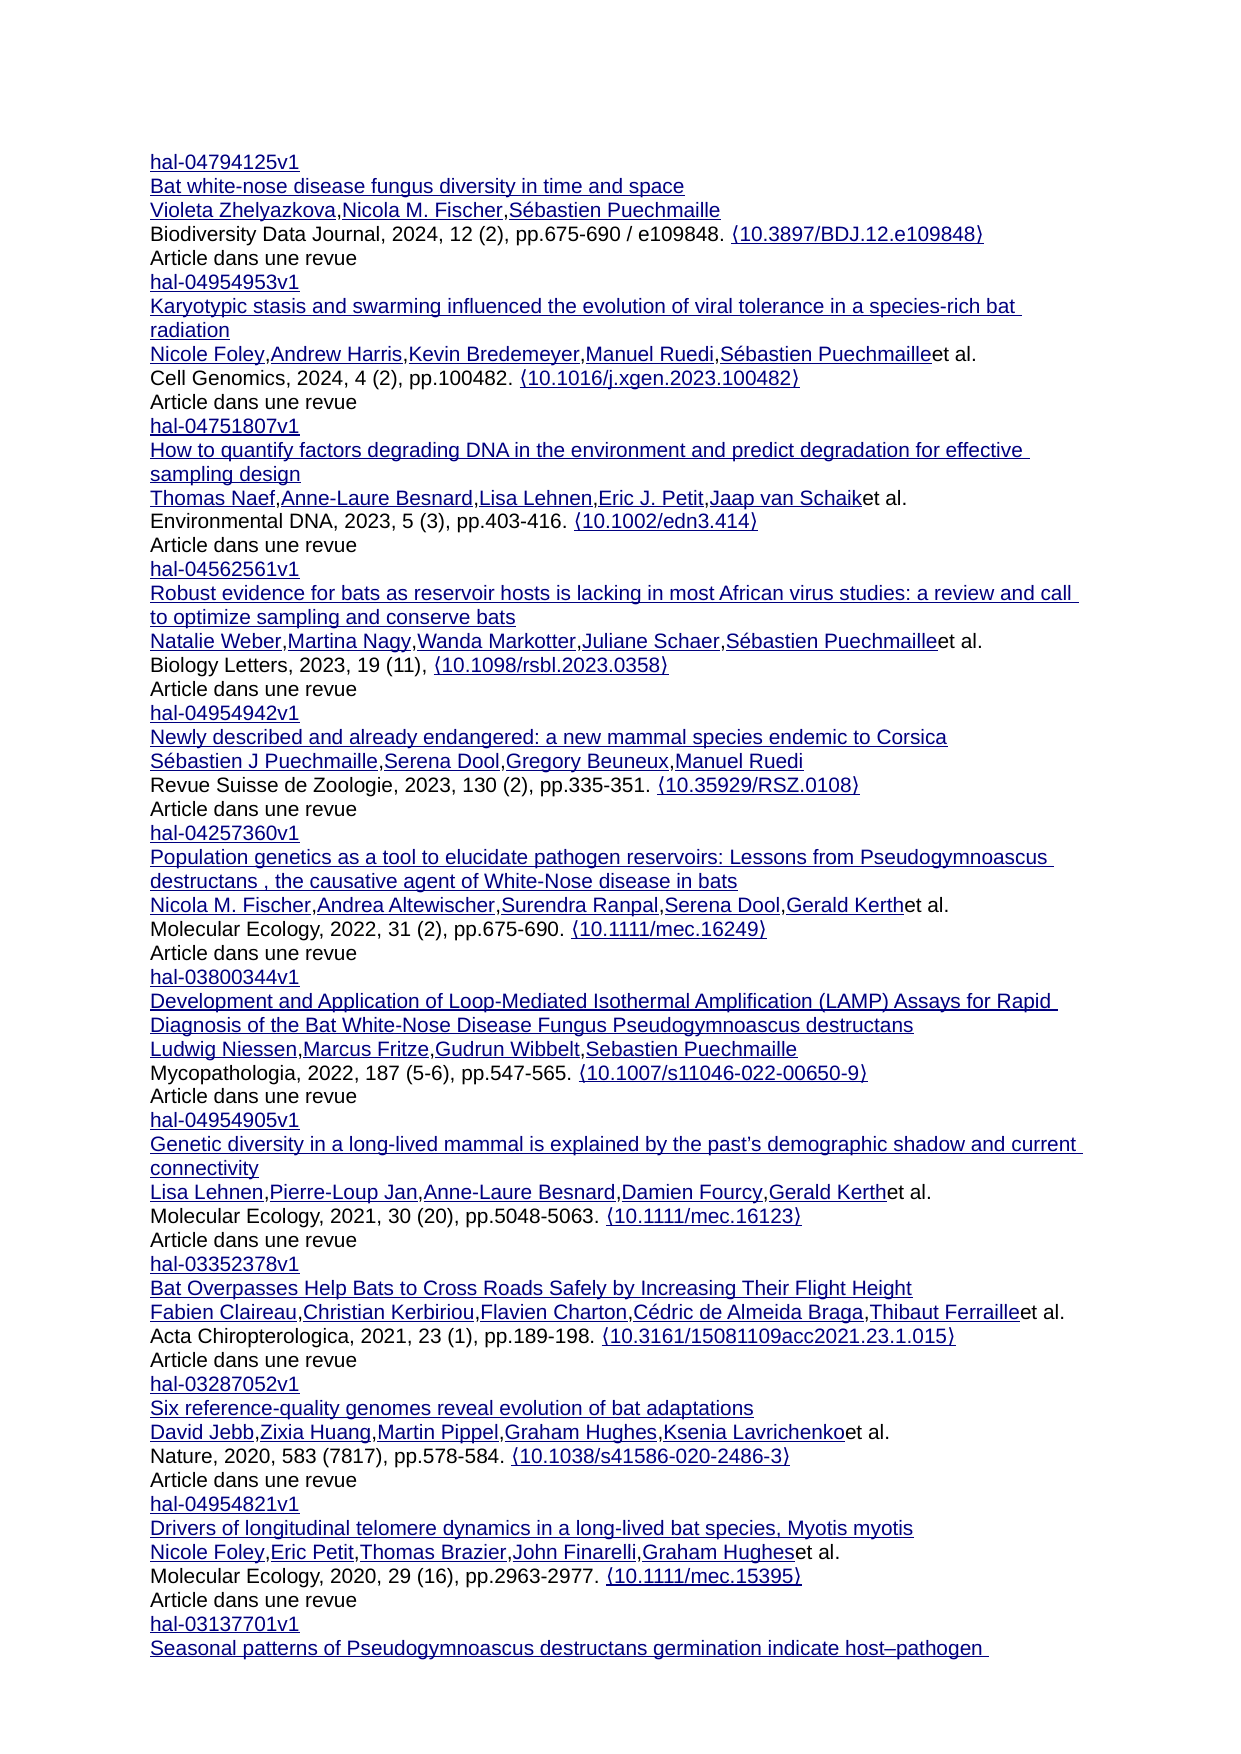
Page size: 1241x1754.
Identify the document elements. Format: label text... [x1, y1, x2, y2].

table_cell Seasonal patterns of Pseudogymnoascus destructans germination indicate host–pathogen [150, 1635, 1090, 1659]
table_cell hal-04794125v1 [150, 150, 1090, 174]
table_cell Robust evidence for bats as reservoir hosts is lacking in most African virus studies: a review and call to optimize sampling and conserve bats Natalie Weber,Martina Nagy,Wanda Markotter,Juliane Schaer,Sébastien Puechmailleet al. Biology Letters, 2023, 19 (11), ⟨10.1098/rsbl.2023.0358⟩ Article dans une revue hal-04954942v1 [150, 581, 1090, 725]
table_cell How to quantify factors degrading DNA in the environment and predict degradation for effective sampling design Thomas Naef,Anne-Laure Besnard,Lisa Lehnen,Eric J. Petit,Jaap van Schaiket al. Environmental DNA, 2023, 5 (3), pp.403-416. ⟨10.1002/edn3.414⟩ Article dans une revue hal-04562561v1 [150, 438, 1090, 581]
table_cell Population genetics as a tool to elucidate pathogen reservoirs: Lessons from Pseudogymnoascus destructans , the causative agent of White‐Nose disease in bats Nicola M. Fischer,Andrea Altewischer,Surendra Ranpal,Serena Dool,Gerald Kerthet al. Molecular Ecology, 2022, 31 (2), pp.675-690. ⟨10.1111/mec.16249⟩ Article dans une revue hal-03800344v1 [150, 845, 1090, 988]
table_cell Genetic diversity in a long‐lived mammal is explained by the past’s demographic shadow and current connectivity Lisa Lehnen,Pierre-Loup Jan,Anne-Laure Besnard,Damien Fourcy,Gerald Kerthet al. Molecular Ecology, 2021, 30 (20), pp.5048-5063. ⟨10.1111/mec.16123⟩ Article dans une revue hal-03352378v1 [150, 1132, 1090, 1276]
table_cell Bat white-nose disease fungus diversity in time and space Violeta Zhelyazkova,Nicola M. Fischer,Sébastien Puechmaille Biodiversity Data Journal, 2024, 12 (2), pp.675-690 / e109848. ⟨10.3897/BDJ.12.e109848⟩ Article dans une revue hal-04954953v1 [150, 174, 1090, 294]
table_cell Development and Application of Loop-Mediated Isothermal Amplification (LAMP) Assays for Rapid Diagnosis of the Bat White-Nose Disease Fungus Pseudogymnoascus destructans Ludwig Niessen,Marcus Fritze,Gudrun Wibbelt,Sebastien Puechmaille Mycopathologia, 2022, 187 (5-6), pp.547-565. ⟨10.1007/s11046-022-00650-9⟩ Article dans une revue hal-04954905v1 [150, 989, 1090, 1132]
table_cell Drivers of longitudinal telomere dynamics in a long‐lived bat species, Myotis myotis Nicole Foley,Eric Petit,Thomas Brazier,John Finarelli,Graham Hugheset al. Molecular Ecology, 2020, 29 (16), pp.2963-2977. ⟨10.1111/mec.15395⟩ Article dans une revue hal-03137701v1 [150, 1516, 1090, 1635]
table_cell Bat Overpasses Help Bats to Cross Roads Safely by Increasing Their Flight Height Fabien Claireau,Christian Kerbiriou,Flavien Charton,Cédric de Almeida Braga,Thibaut Ferrailleet al. Acta Chiropterologica, 2021, 23 (1), pp.189-198. ⟨10.3161/15081109acc2021.23.1.015⟩ Article dans une revue hal-03287052v1 [150, 1276, 1090, 1396]
table_cell Six reference-quality genomes reveal evolution of bat adaptations David Jebb,Zixia Huang,Martin Pippel,Graham Hughes,Ksenia Lavrichenkoet al. Nature, 2020, 583 (7817), pp.578-584. ⟨10.1038/s41586-020-2486-3⟩ Article dans une revue hal-04954821v1 [150, 1396, 1090, 1516]
table_cell Karyotypic stasis and swarming influenced the evolution of viral tolerance in a species-rich bat radiation Nicole Foley,Andrew Harris,Kevin Bredemeyer,Manuel Ruedi,Sébastien Puechmailleet al. Cell Genomics, 2024, 4 (2), pp.100482. ⟨10.1016/j.xgen.2023.100482⟩ Article dans une revue hal-04751807v1 [150, 294, 1090, 437]
table_cell Newly described and already endangered: a new mammal species endemic to Corsica Sébastien J Puechmaille,Serena Dool,Gregory Beuneux,Manuel Ruedi Revue Suisse de Zoologie, 2023, 130 (2), pp.335-351. ⟨10.35929/RSZ.0108⟩ Article dans une revue hal-04257360v1 [150, 725, 1090, 845]
